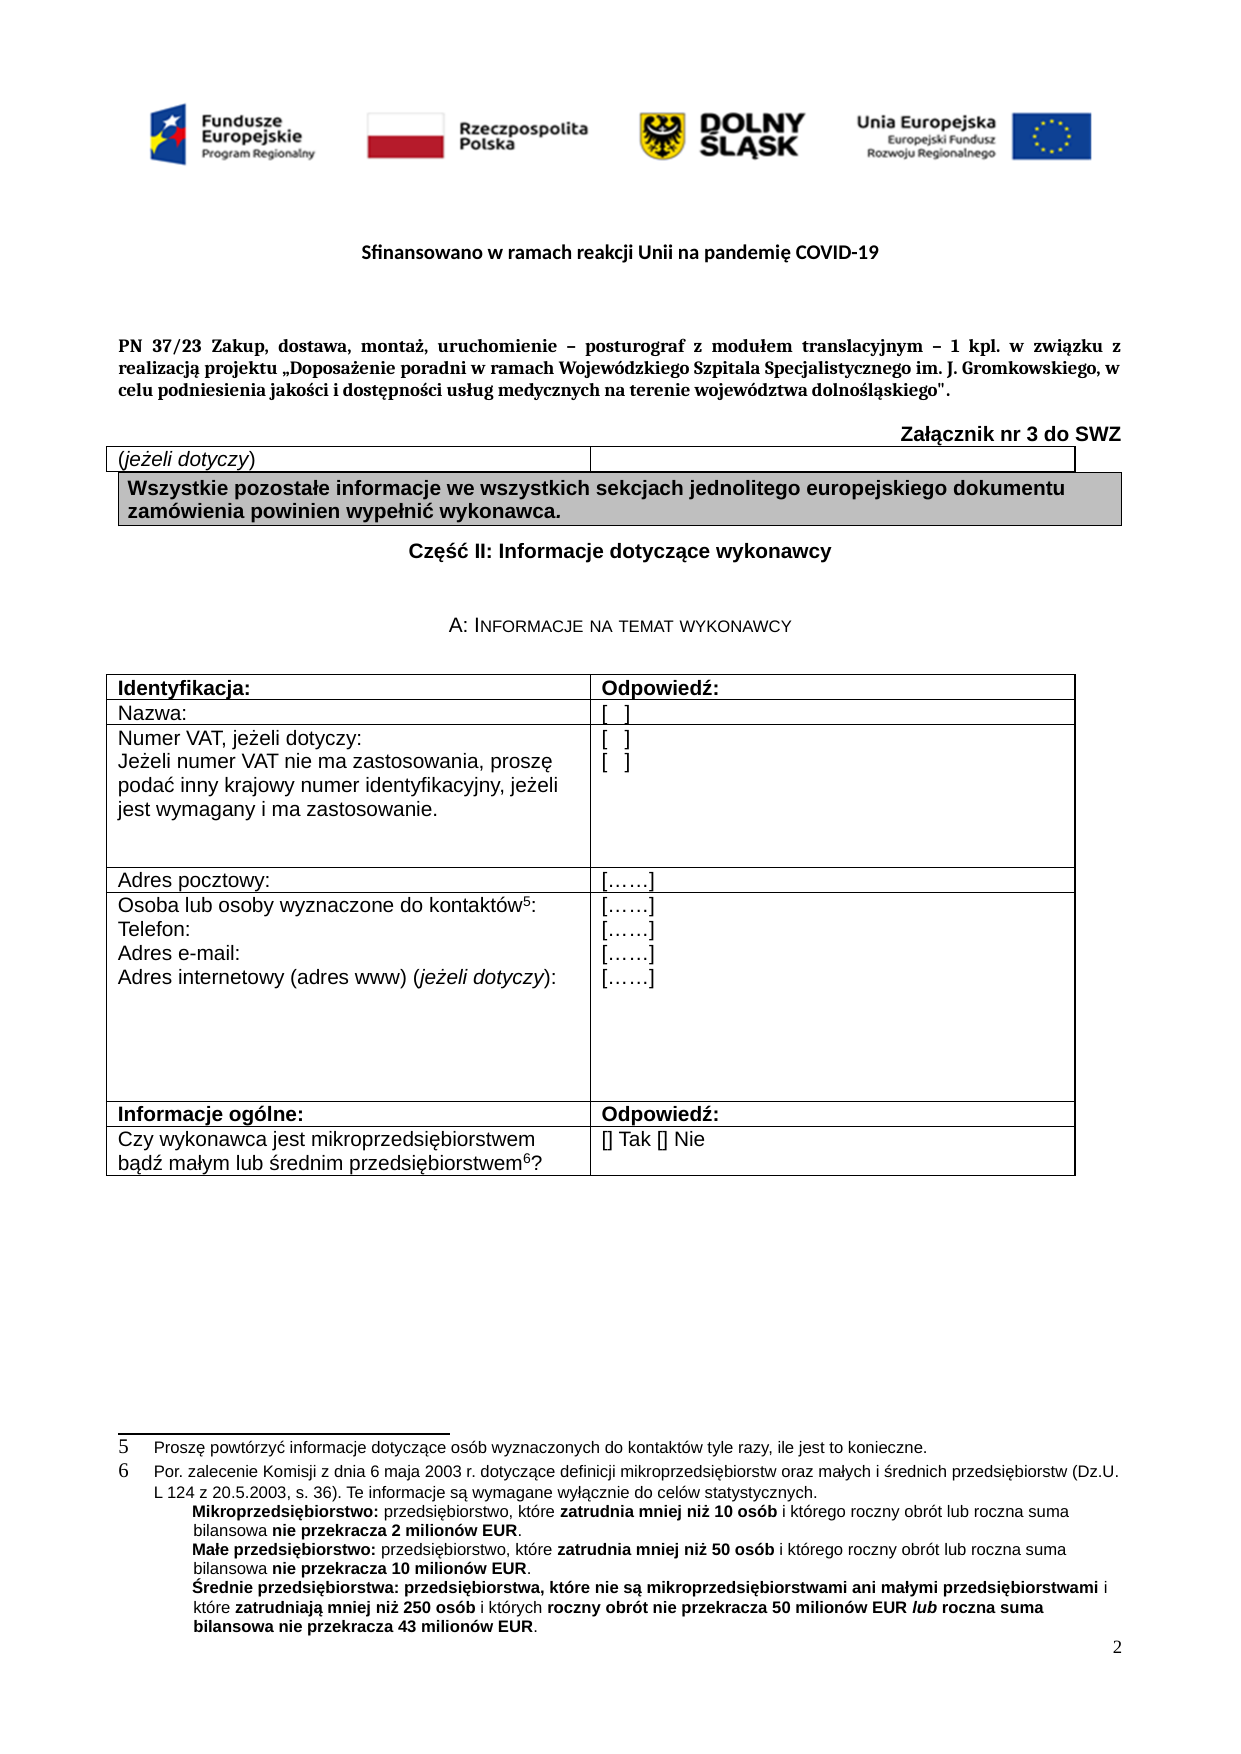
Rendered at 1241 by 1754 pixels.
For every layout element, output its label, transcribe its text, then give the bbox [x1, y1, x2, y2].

title A: Informacje na temat wykonawcy [118, 613, 1122, 637]
table_cell [591, 447, 1074, 471]
title Część II: Informacje dotyczące wykonawcy [118, 539, 1122, 563]
table_cell [ ] [591, 700, 1074, 724]
table_cell Odpowiedź: [591, 1102, 1074, 1126]
table_cell Nazwa: [107, 700, 590, 724]
table_cell [……] [……] [……] [……] [591, 893, 1074, 1101]
table_header Odpowiedź: [591, 675, 1074, 699]
table_cell [] Tak [] Nie [591, 1127, 1074, 1175]
table_cell Czy wykonawca jest mikroprzedsiębiorstwem bądź małym lub średnim przedsiębiorstwem? [107, 1127, 590, 1175]
text Wszystkie pozostałe informacje we wszystkich sekcjach jednolitego europejskiego dokumentu zamówienia powinien wypełnić wykonawca. [119, 473, 1121, 525]
table_cell Adres pocztowy: [107, 868, 590, 892]
table_cell Numer VAT, jeżeli dotyczy: Jeżeli numer VAT nie ma zastosowania, proszę podać inny krajowy numer identyfikacyjny, jeżeli jest wymagany i ma zastosowanie. [107, 725, 590, 867]
table_cell Informacje ogólne: [107, 1102, 590, 1126]
table_cell (jeżeli dotyczy) [107, 447, 590, 471]
table_cell [ ] [ ] [591, 725, 1074, 867]
table_cell Osoba lub osoby wyznaczone do kontaktów: Telefon: Adres e-mail: Adres internetowy (adres www) (jeżeli dotyczy): [107, 893, 590, 1101]
table_header Identyfikacja: [107, 675, 590, 699]
table_cell [……] [591, 868, 1074, 892]
